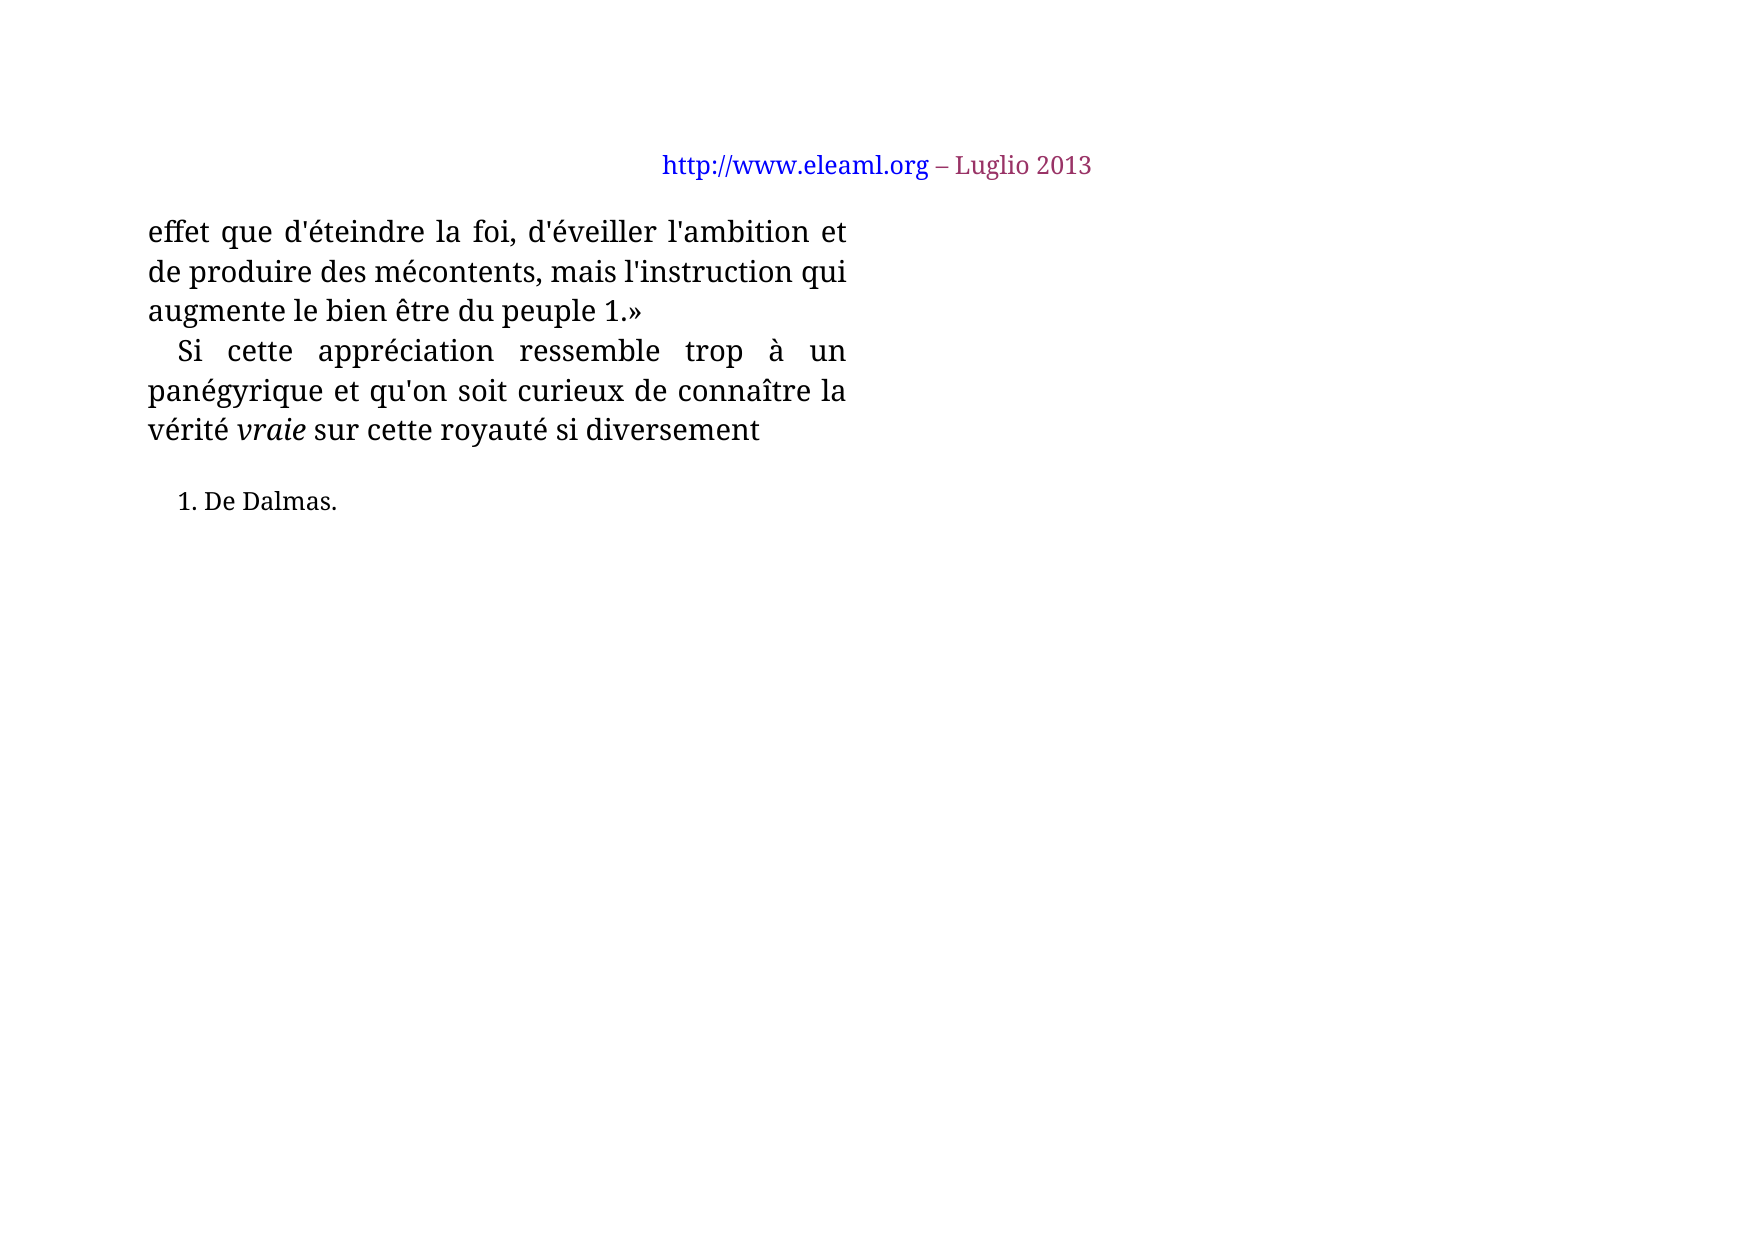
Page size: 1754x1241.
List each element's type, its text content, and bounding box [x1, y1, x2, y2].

text Si cette appréciation ressemble trop à un panégyrique et qu'on soit curieux de connaître la vérité vraie sur cette royauté si diversement [148, 330, 847, 449]
text 1. De Dalmas. [148, 483, 847, 517]
text effet que d'éteindre la foi, d'éveiller l'ambition et de produire des mécontents, mais l'instruction qui augmente le bien être du peuple 1.» [148, 211, 847, 330]
